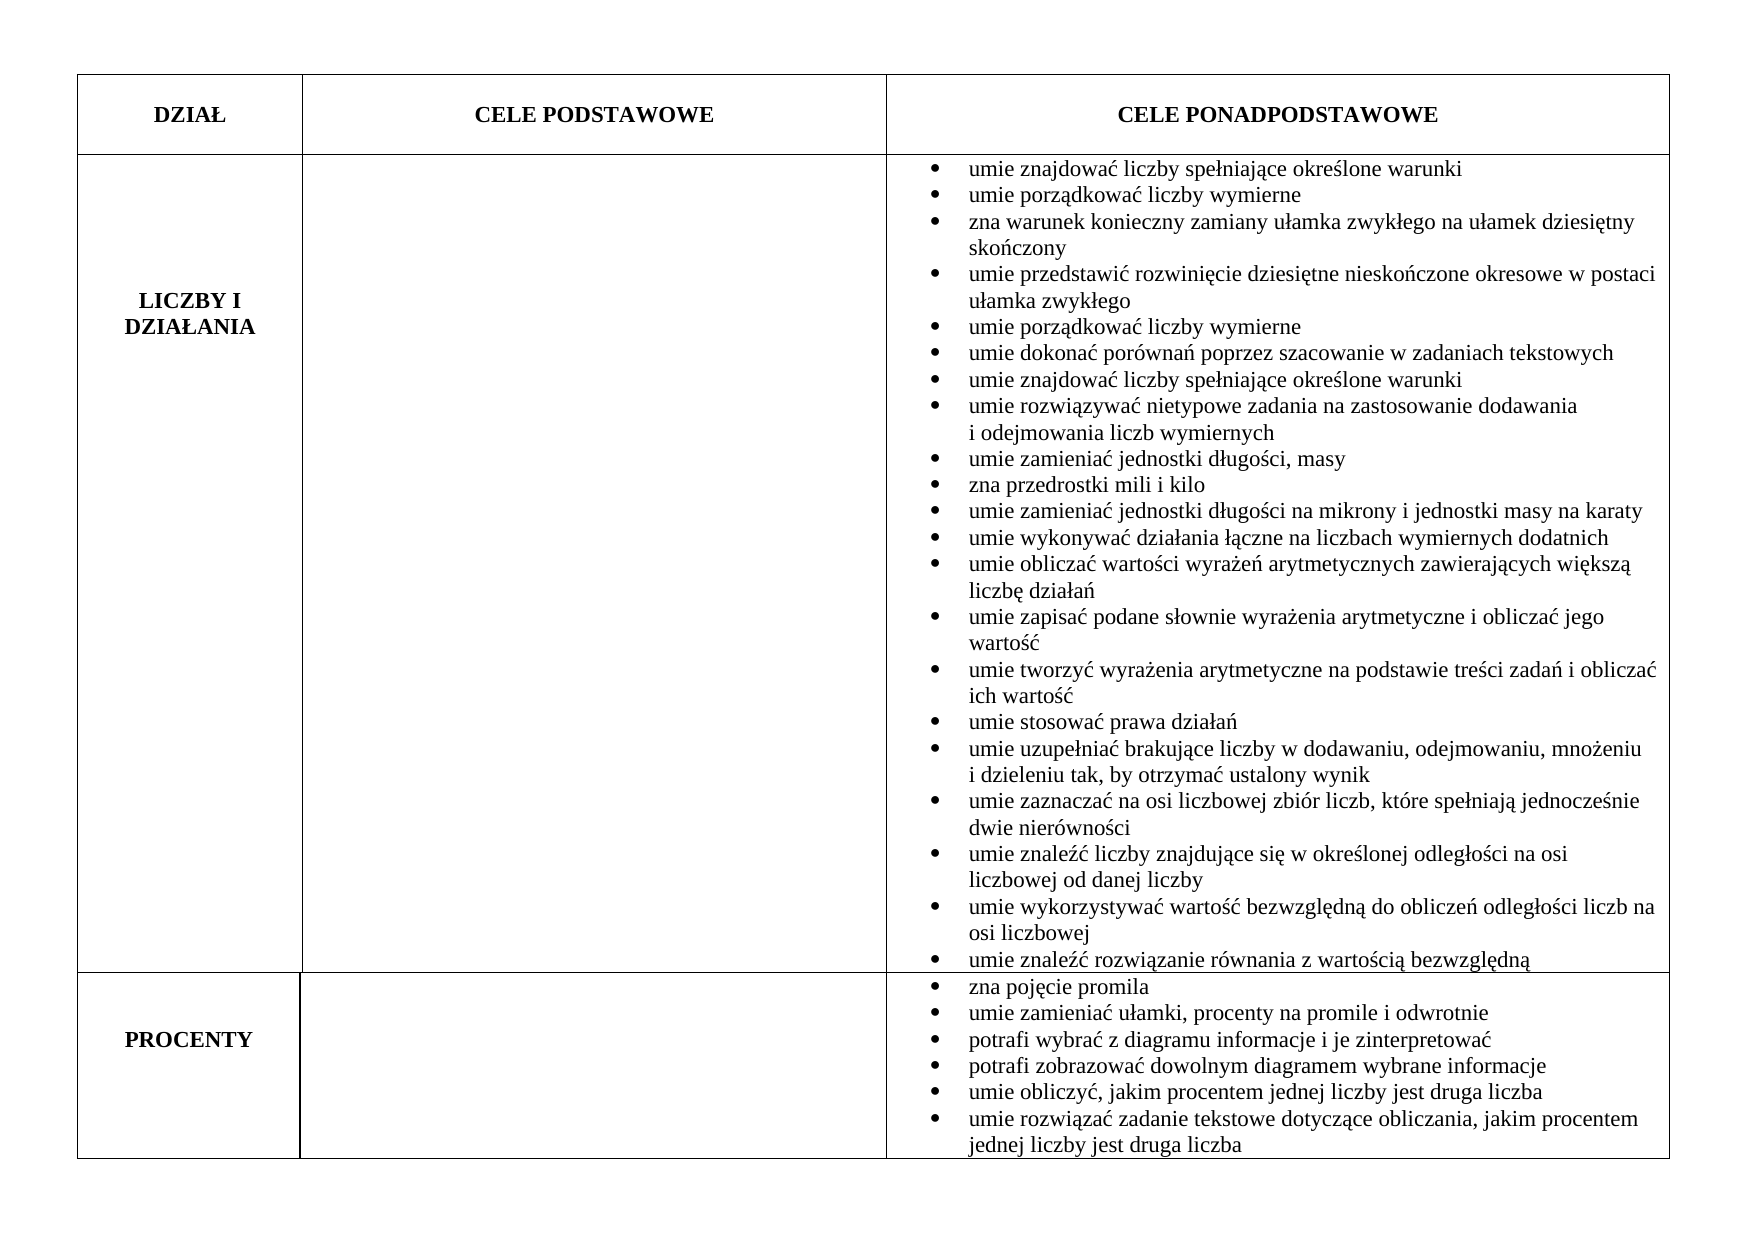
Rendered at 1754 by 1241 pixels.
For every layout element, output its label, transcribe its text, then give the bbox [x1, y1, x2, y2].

table_cell [303, 155, 886, 972]
table_cell [301, 973, 886, 1157]
table_header CELE PODSTAWOWE [303, 75, 886, 154]
table_header DZIAŁ [78, 75, 302, 154]
table_cell umie znajdować liczby spełniające określone warunki umie porządkować liczby wymierne zna warunek konieczny zamiany ułamka zwykłego na ułamek dziesiętny skończony umie przedstawić rozwinięcie dziesiętne nieskończone okresowe w postaci ułamka zwykłego umie porządkować liczby wymierne umie dokonać porównań poprzez szacowanie w zadaniach tekstowych umie znajdować liczby spełniające określone warunki umie rozwiązywać nietypowe zadania na zastosowanie dodawania i odejmowania liczb wymiernych umie zamieniać jednostki długości, masy zna przedrostki mili i kilo umie zamieniać jednostki długości na mikrony i jednostki masy na karaty umie wykonywać działania łączne na liczbach wymiernych dodatnich umie obliczać wartości wyrażeń arytmetycznych zawierających większą liczbę działań umie zapisać podane słownie wyrażenia arytmetyczne i obliczać jego wartość umie tworzyć wyrażenia arytmetyczne na podstawie treści zadań i obliczać ich wartość umie stosować prawa działań umie uzupełniać brakujące liczby w dodawaniu, odejmowaniu, mnożeniu i dzieleniu tak, by otrzymać ustalony wynik umie zaznaczać na osi liczbowej zbiór liczb, które spełniają jednocześnie dwie nierówności umie znaleźć liczby znajdujące się w określonej odległości na osi liczbowej od danej liczby umie wykorzystywać wartość bezwzględną do obliczeń odległości liczb na osi liczbowej umie znaleźć rozwiązanie równania z wartością bezwzględną [887, 155, 1669, 972]
table_header CELE PONADPODSTAWOWE [887, 75, 1669, 154]
table_cell LICZBY I DZIAŁANIA [78, 155, 302, 972]
table_cell zna pojęcie promila umie zamieniać ułamki, procenty na promile i odwrotnie potrafi wybrać z diagramu informacje i je zinterpretować potrafi zobrazować dowolnym diagramem wybrane informacje umie obliczyć, jakim procentem jednej liczby jest druga liczba umie rozwiązać zadanie tekstowe dotyczące obliczania, jakim procentem jednej liczby jest druga liczba umie rozwiązać zadanie tekstowe dotyczące obliczania procentu danej liczby umie wykorzystać diagramy do rozwiązywania zadań tekstowych umie rozwiązać zadanie tekstowe dotyczące obliczania podwyżek i obniżek o pewien procent umie obliczyć liczbę na podstawie jej procentu umie rozwiązać zadanie tekstowe dotyczące obliczania liczby na podstawie jej procentu umie obliczyć, o ile procent jest większa (mniejsza) liczba od danej umie zastosować powyższe obliczenia w zdaniach tekstowych umie odczytać z diagramu informacje potrzebne w zadaniu umie rozwiązywać zadania związane z procentami [887, 973, 1669, 1157]
table_cell PROCENTY [78, 973, 299, 1157]
